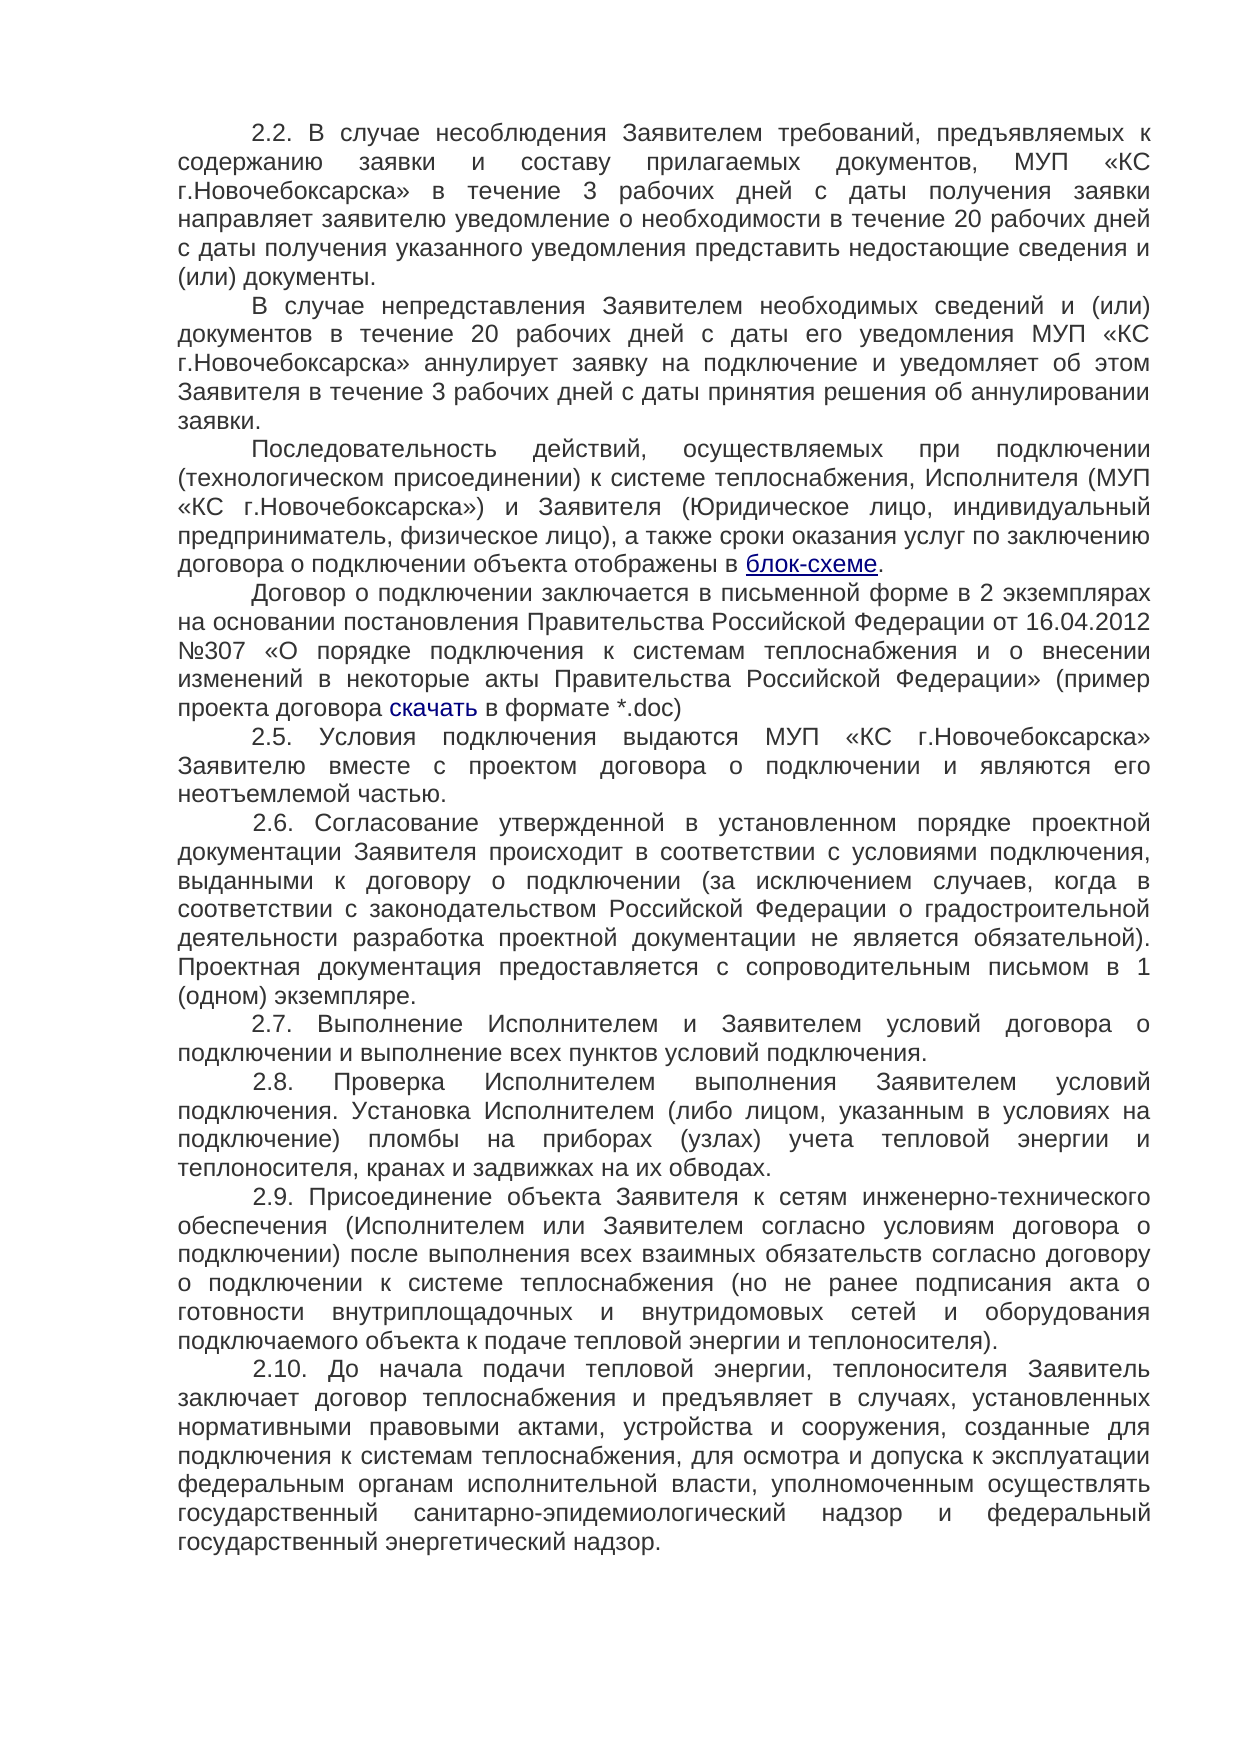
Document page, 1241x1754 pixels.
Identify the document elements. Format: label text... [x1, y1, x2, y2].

text 2.6. Согласование утвержденной в установленном порядке проектной документации Заявителя происходит в соответствии с условиями подключения, выданными к договору о подключении (за исключением случаев, когда в соответствии с законодательством Российской Федерации о градостроительной деятельности разработка проектной документации не является обязательной). Проектная документация предоставляется с сопроводительным письмом в 1 (одном) экземпляре. [177, 808, 1152, 1009]
text 2.5. Условия подключения выдаются МУП «КС г.Новочебоксарска» Заявителю вместе с проектом договора о подключении и являются его неотъемлемой частью. [177, 722, 1152, 808]
text Договор о подключении заключается в письменной форме в 2 экземплярах на основании постановления Правительства Российской Федерации от 16.04.2012 №307 «О порядке подключения к системам теплоснабжения и о внесении изменений в некоторые акты Правительства Российской Федерации» (пример проекта договора скачать в формате *.doc) [177, 578, 1152, 722]
text 2.10. До начала подачи тепловой энергии, теплоносителя Заявитель заключает договор теплоснабжения и предъявляет в случаях, установленных нормативными правовыми актами, устройства и сооружения, созданные для подключения к системам теплоснабжения, для осмотра и допуска к эксплуатации федеральным органам исполнительной власти, уполномоченным осуществлять государственный санитарно-эпидемиологический надзор и федеральный государственный энергетический надзор. [177, 1354, 1152, 1556]
text В случае непредставления Заявителем необходимых сведений и (или) документов в течение 20 рабочих дней с даты его уведомления МУП «КС г.Новочебоксарска» аннулирует заявку на подключение и уведомляет об этом Заявителя в течение 3 рабочих дней с даты принятия решения об аннулировании заявки. [177, 291, 1152, 434]
text 2.9. Присоединение объекта Заявителя к сетям инженерно-технического обеспечения (Исполнителем или Заявителем согласно условиям договора о подключении) после выполнения всех взаимных обязательств согласно договору о подключении к системе теплоснабжения (но не ранее подписания акта о готовности внутриплощадочных и внутридомовых сетей и оборудования подключаемого объекта к подаче тепловой энергии и теплоносителя). [177, 1182, 1152, 1354]
text Последовательность действий, осуществляемых при подключении (технологическом присоединении) к системе теплоснабжения, Исполнителя (МУП «КС г.Новочебоксарска») и Заявителя (Юридическое лицо, индивидуальный предприниматель, физическое лицо), а также сроки оказания услуг по заключению договора о подключении объекта отображены в блок-схеме. [177, 434, 1152, 578]
text 2.2. В случае несоблюдения Заявителем требований, предъявляемых к содержанию заявки и составу прилагаемых документов, МУП «КС г.Новочебоксарска» в течение 3 рабочих дней с даты получения заявки направляет заявителю уведомление о необходимости в течение 20 рабочих дней с даты получения указанного уведомления представить недостающие сведения и (или) документы. [177, 118, 1152, 291]
text 2.8. Проверка Исполнителем выполнения Заявителем условий подключения. Установка Исполнителем (либо лицом, указанным в условиях на подключение) пломбы на приборах (узлах) учета тепловой энергии и теплоносителя, кранах и задвижках на их обводах. [177, 1067, 1152, 1182]
text 2.7. Выполнение Исполнителем и Заявителем условий договора о подключении и выполнение всех пунктов условий подключения. [177, 1009, 1152, 1067]
